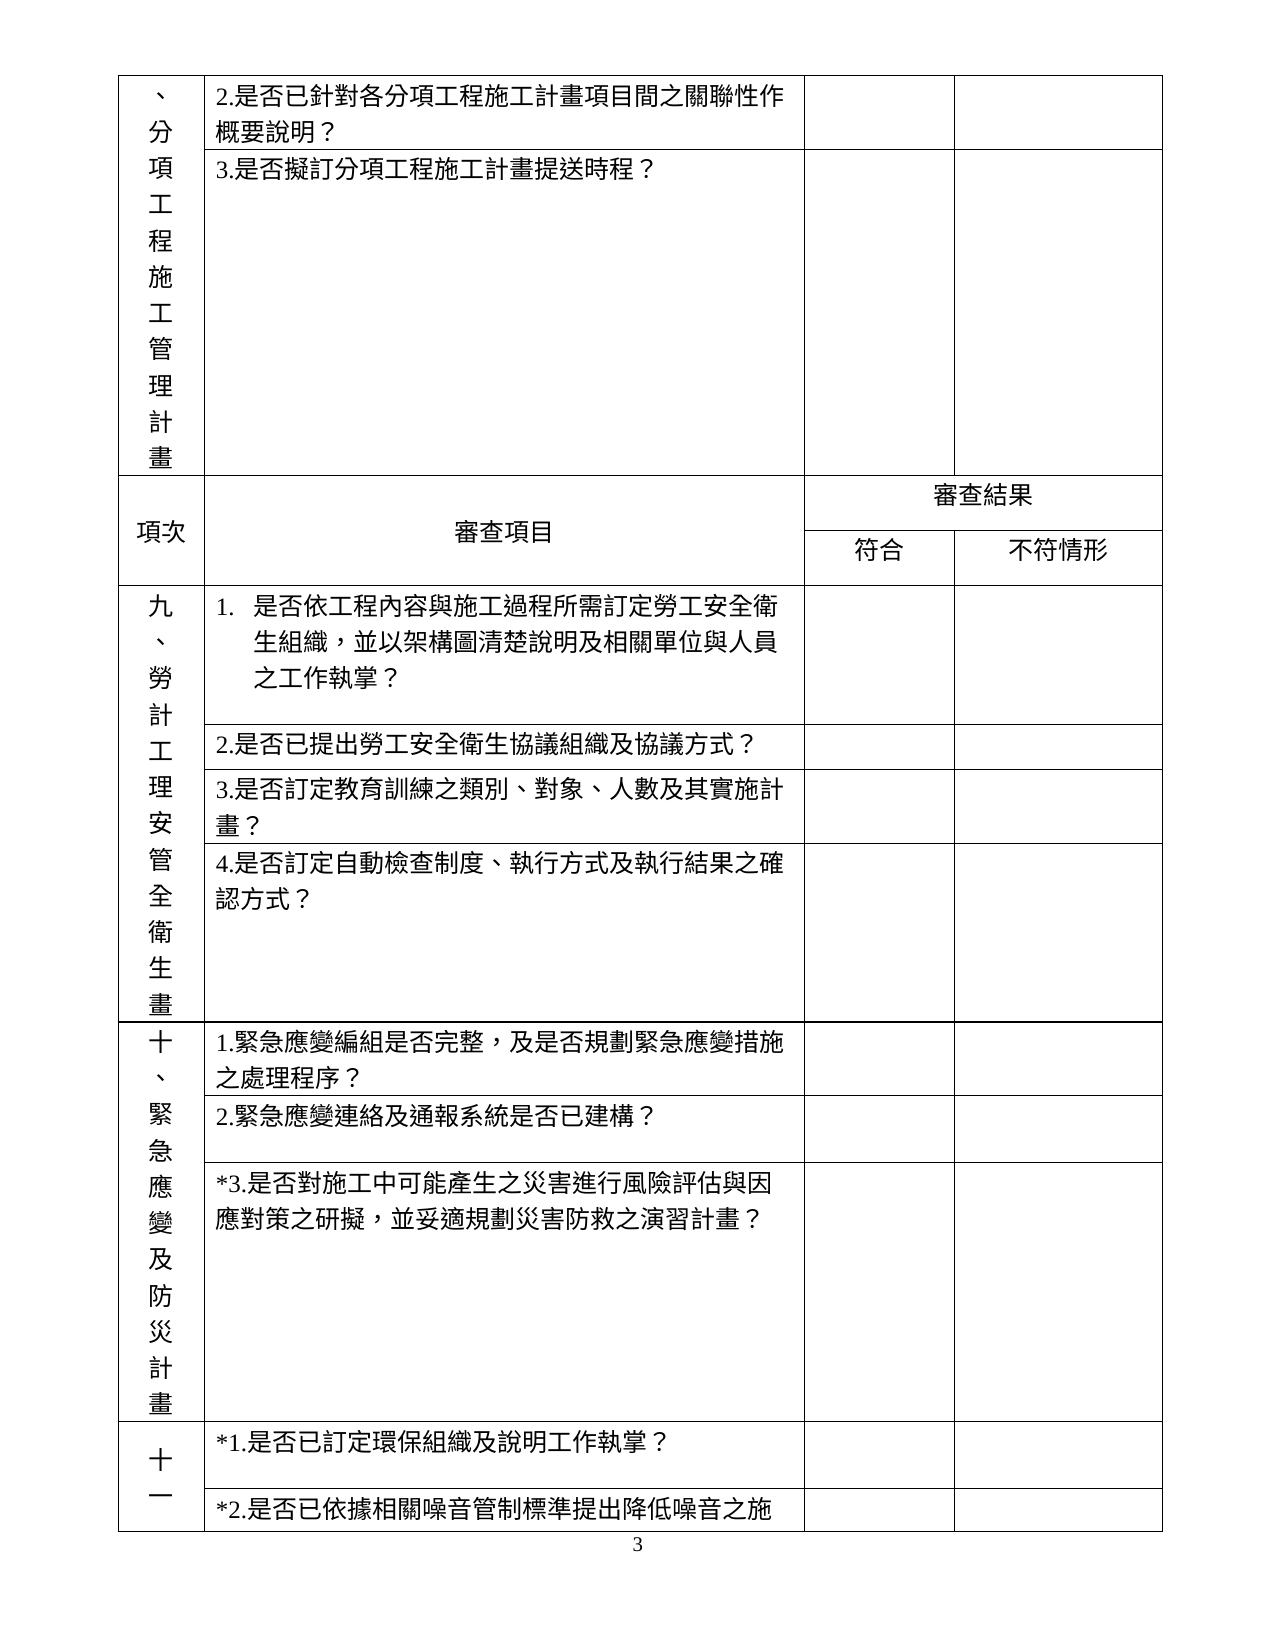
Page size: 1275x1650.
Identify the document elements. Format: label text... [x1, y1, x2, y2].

table_cell [955, 1489, 1162, 1531]
table_cell [955, 844, 1162, 1021]
table_cell [955, 76, 1162, 148]
table_cell 3.是否訂定教育訓練之類別、對象、人數及其實施計畫？ [205, 770, 804, 842]
table_cell [955, 1163, 1162, 1421]
table_cell 符合 [805, 531, 954, 585]
table_cell [805, 1096, 954, 1162]
table_cell 4.是否訂定自動檢查制度、執行方式及執行結果之確認方式？ [205, 844, 804, 1021]
table_cell [955, 1422, 1162, 1488]
table_cell 十一、環境保護執行計畫 [119, 1422, 204, 1531]
table_cell 項次 [119, 476, 204, 585]
table_cell 不符情形 [955, 531, 1162, 585]
table_cell [955, 586, 1162, 724]
table_cell [805, 586, 954, 724]
table_cell [955, 770, 1162, 842]
table_cell [805, 1422, 954, 1488]
table_cell [805, 1489, 954, 1531]
table_cell *1.是否已訂定環保組織及說明工作執掌？ [205, 1422, 804, 1488]
table_cell [805, 76, 954, 148]
table_cell 是否依工程內容與施工過程所需訂定勞工安全衛生組織，並以架構圖清楚說明及相關單位與人員之工作執掌？ [205, 586, 804, 724]
table_cell 1.緊急應變編組是否完整，及是否規劃緊急應變措施之處理程序？ [205, 1023, 804, 1095]
table_cell [805, 844, 954, 1021]
table_cell [805, 725, 954, 769]
table_cell *2.是否已依據相關噪音管制標準提出降低噪音之施 [205, 1489, 804, 1531]
table_cell [805, 770, 954, 842]
table_cell 2.是否已針對各分項工程施工計畫項目間之關聯性作概要說明？ [205, 76, 804, 148]
table_cell [805, 1163, 954, 1421]
table_cell 九、勞計工理安管全衛生畫 [119, 586, 204, 1021]
table_cell 審查結果 [805, 476, 1162, 529]
table_cell [805, 150, 954, 475]
table_cell [955, 1023, 1162, 1095]
table_cell 2.是否已提出勞工安全衛生協議組織及協議方式？ [205, 725, 804, 769]
table_cell 十、緊急應變及防災計畫 [119, 1023, 204, 1421]
table_cell [955, 150, 1162, 475]
table_cell *3.是否對施工中可能產生之災害進行風險評估與因應對策之研擬，並妥適規劃災害防救之演習計畫？ [205, 1163, 804, 1421]
table_cell 審查項目 [205, 476, 804, 585]
table_cell [805, 1023, 954, 1095]
table_cell [955, 725, 1162, 769]
table_cell 2.緊急應變連絡及通報系統是否已建構？ [205, 1096, 804, 1162]
table_cell 3.是否擬訂分項工程施工計畫提送時程？ [205, 150, 804, 475]
table_cell [955, 1096, 1162, 1162]
table_cell 、分項工程施工管理計畫 [119, 76, 204, 475]
